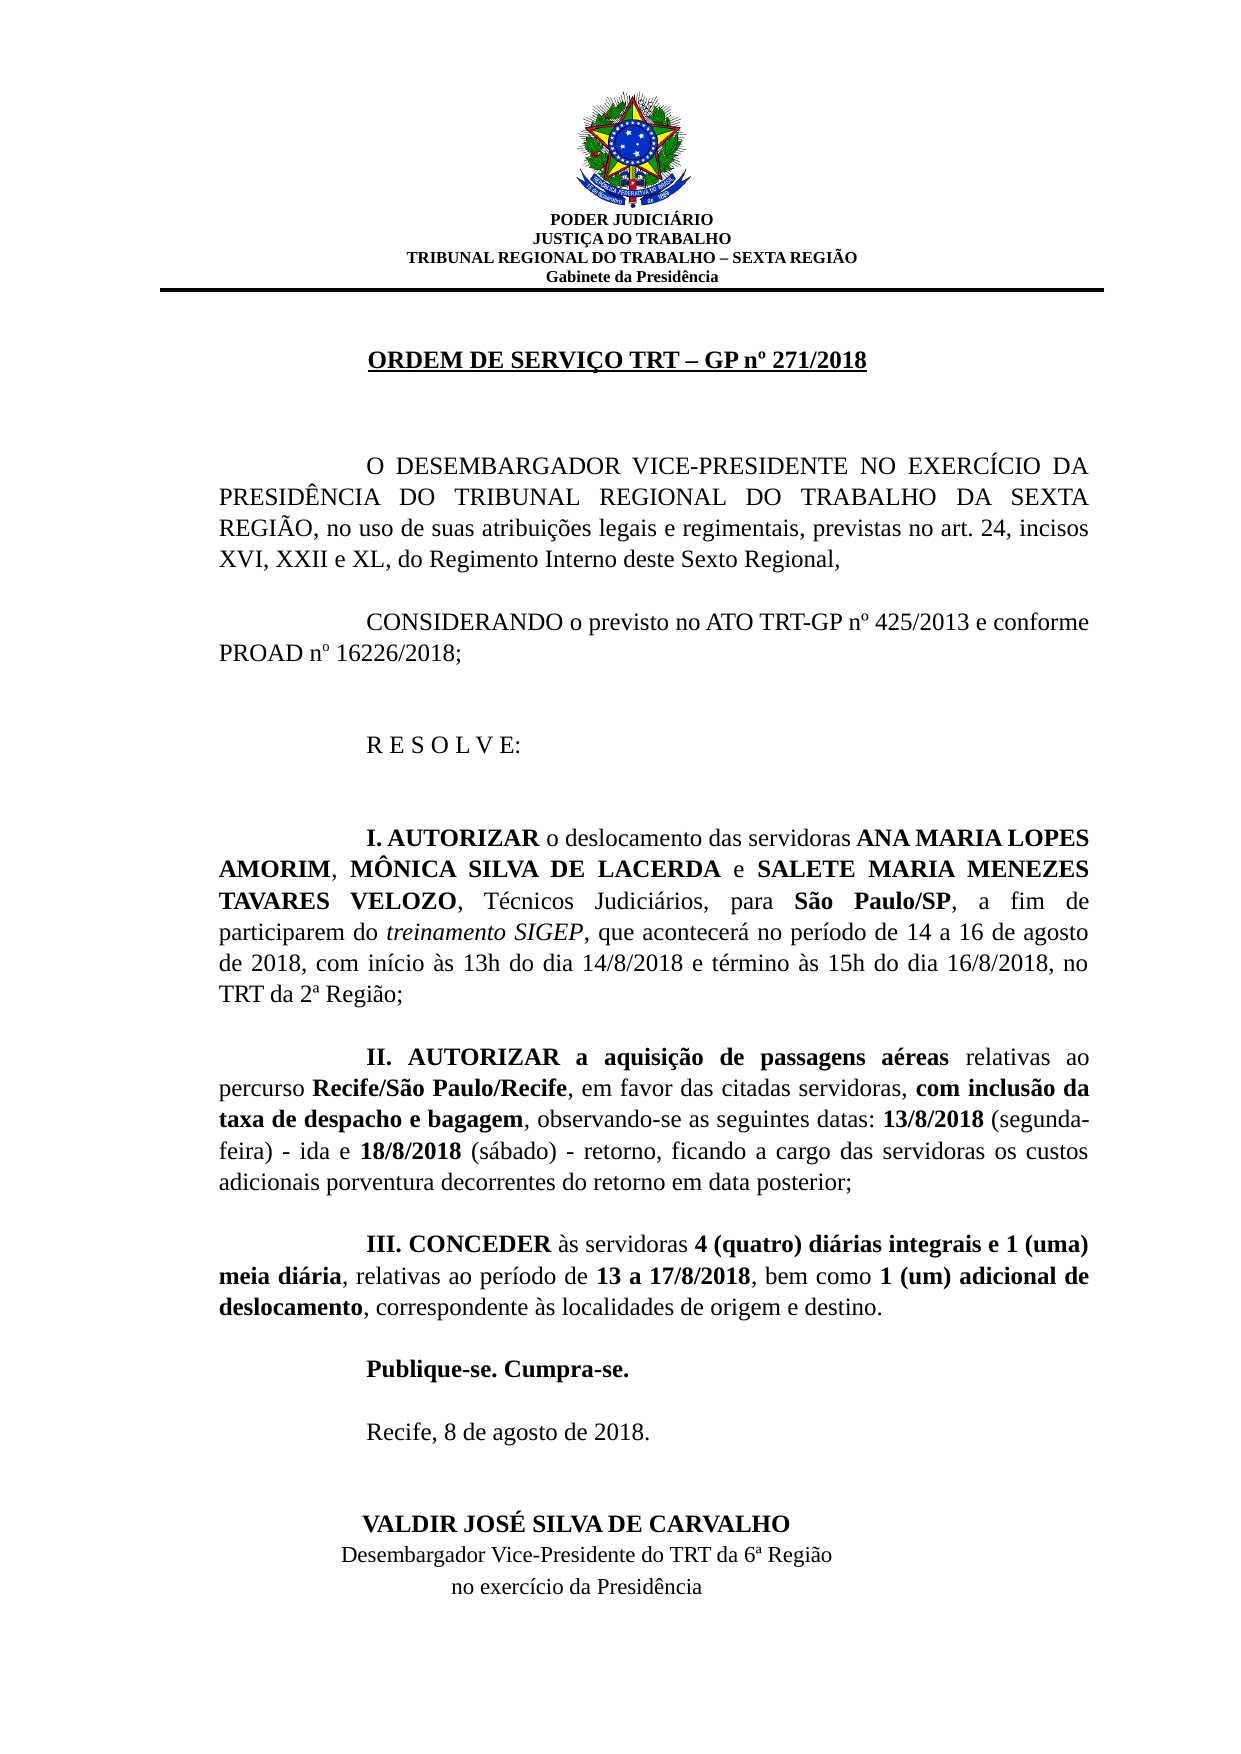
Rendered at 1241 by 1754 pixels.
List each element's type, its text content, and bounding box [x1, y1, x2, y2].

text Desembargador Vice-Presidente do TRT da 6ª Região [159, 1538, 1045, 1569]
text O DESEMBARGADOR VICE-PRESIDENTE NO EXERCÍCIO DA PRESIDÊNCIA DO TRIBUNAL REGIONAL DO TRABALHO DA SEXTA REGIÃO, no uso de suas atribuições legais e regimentais, previstas no art. 24, incisos XVI, XXII e XL, do Regimento Interno deste Sexto Regional, [218, 449, 1090, 574]
text VALDIR JOSÉ SILVA DE CARVALHO [218, 1509, 1045, 1538]
text Publique-se. Cumpra-se. [218, 1353, 1045, 1384]
subtitle ORDEM DE SERVIÇO TRT – GP nº 271/2018 [189, 345, 1045, 374]
text II. AUTORIZAR a aquisição de passagens aéreas relativas ao percurso Recife/São Paulo/Recife, em favor das citadas servidoras, com inclusão da taxa de despacho e bagagem, observando-se as seguintes datas: 13/8/2018 (segunda-feira) - ida e 18/8/2018 (sábado) - retorno, ficando a cargo das servidoras os custos adicionais porventura decorrentes do retorno em data posterior; [218, 1040, 1090, 1197]
picture [570, 88, 694, 210]
text Recife, 8 de agosto de 2018. [218, 1415, 1045, 1447]
text III. CONCEDER às servidoras 4 (quatro) diárias integrais e 1 (uma) meia diária, relativas ao período de 13 a 17/8/2018, bem como 1 (um) adicional de deslocamento, correspondente às localidades de origem e destino. [218, 1228, 1090, 1322]
text R E S O L V E: [218, 730, 1090, 759]
text no exercício da Presidência [159, 1569, 1045, 1600]
text CONSIDERANDO o previsto no ATO TRT-GP nº 425/2013 e conforme PROAD no 16226/2018; [218, 605, 1090, 668]
text I. AUTORIZAR o deslocamento das servidoras ANA MARIA LOPES AMORIM, MÔNICA SILVA DE LACERDA e SALETE MARIA MENEZES TAVARES VELOZO, Técnicos Judiciários, para São Paulo/SP, a fim de participarem do treinamento SIGEP, que acontecerá no período de 14 a 16 de agosto de 2018, com início às 13h do dia 14/8/2018 e término às 15h do dia 16/8/2018, no TRT da 2ª Região; [218, 822, 1090, 1009]
